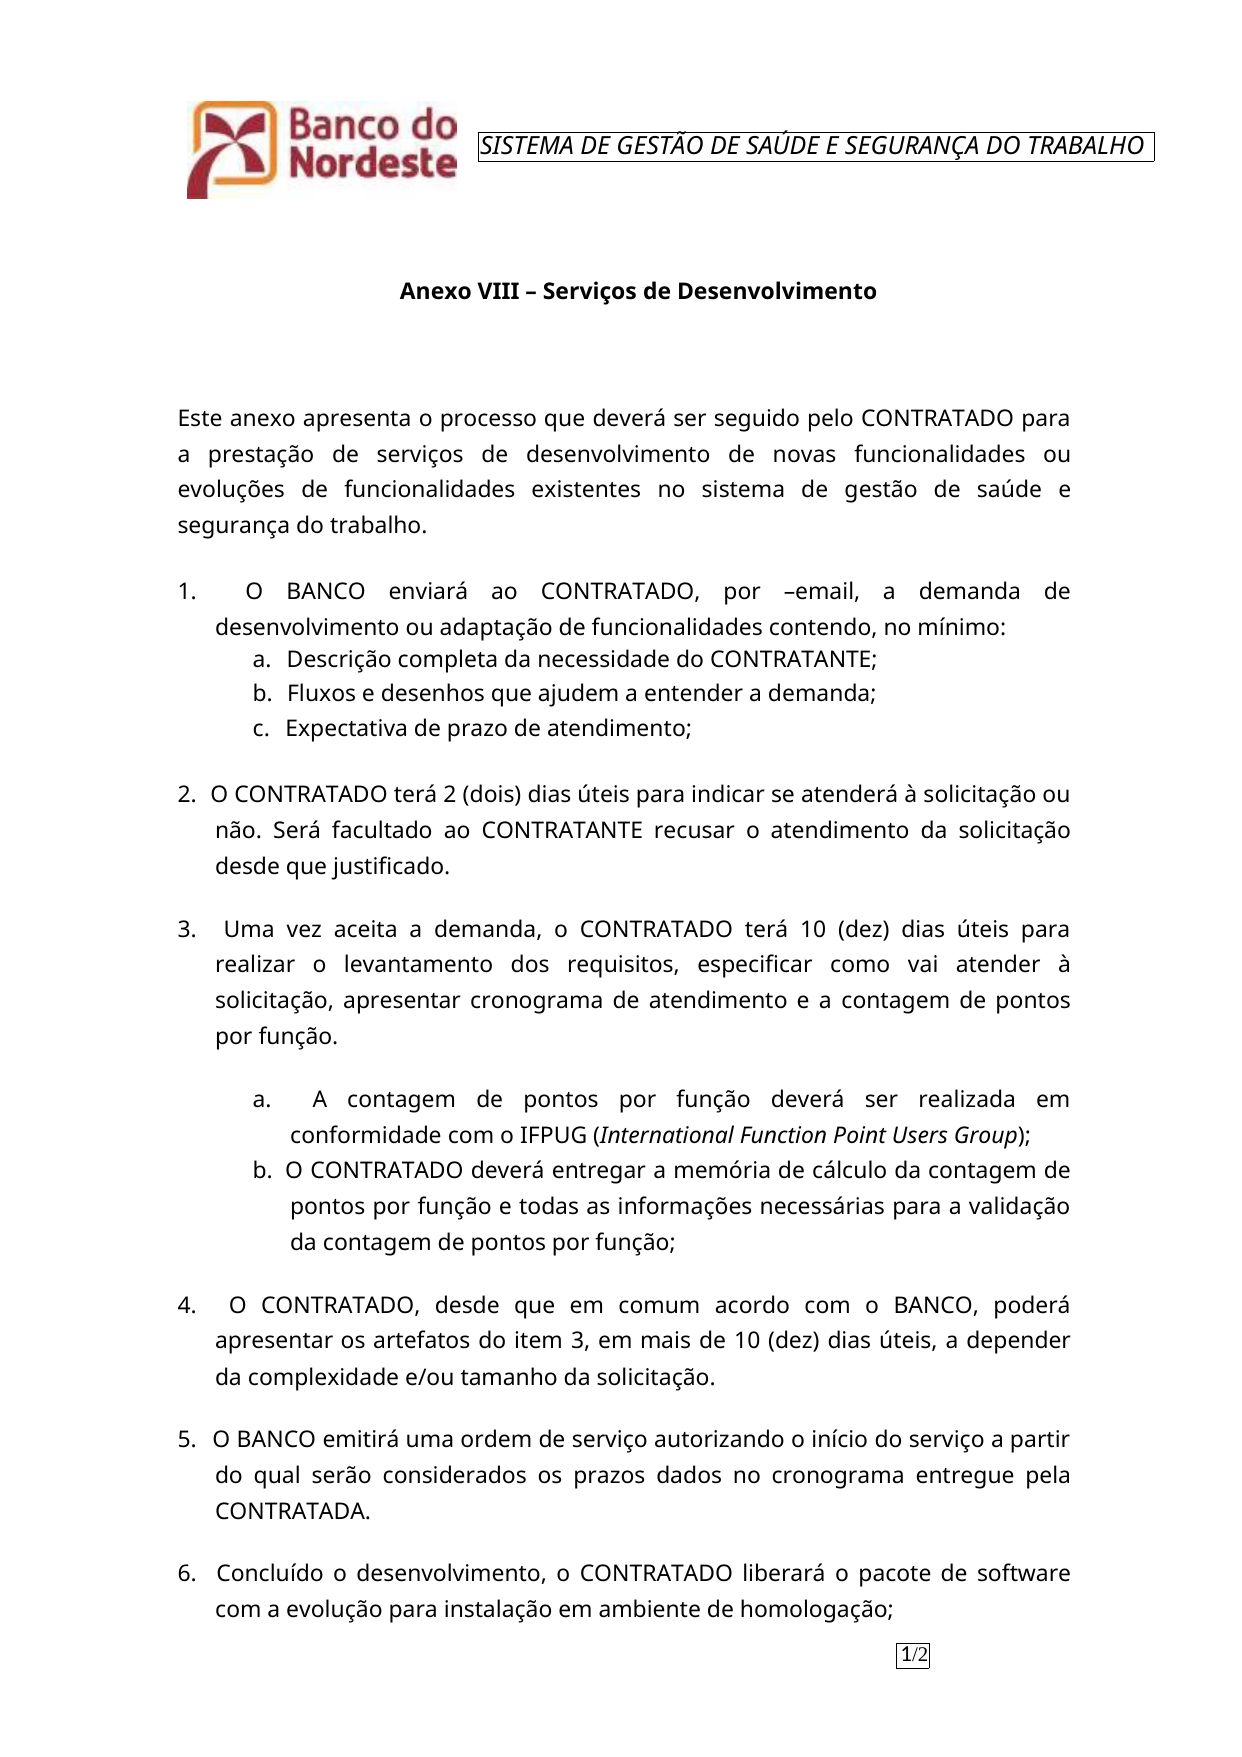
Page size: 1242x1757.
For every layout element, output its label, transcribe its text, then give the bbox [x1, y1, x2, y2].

text 2. O CONTRATADO terá 2 (dois) dias úteis para indicar se atenderá à solicitação ou não. Será facultado ao CONTRATANTE recusar o atendimento da solicitação desde que justificado. [177, 778, 1071, 881]
text a. Descrição completa da necessidade do CONTRATANTE; [252, 647, 1167, 673]
picture [187, 101, 457, 199]
text 3. Uma vez aceita a demanda, o CONTRATADO terá 10 (dez) dias úteis para realizar o levantamento dos requisitos, especificar como vai atender à solicitação, apresentar cronograma de atendimento e a contagem de pontos por função. [177, 912, 1071, 1052]
text b. Fluxos e desenhos que ajudem a entender a demanda; [252, 677, 1167, 708]
text Anexo VIII – Serviços de Desenvolvimento [399, 275, 1167, 306]
text 1. O BANCO enviará ao CONTRATADO, por –email, a demanda de desenvolvimento ou adaptação de funcionalidades contendo, no mínimo: [177, 575, 1071, 642]
text Este anexo apresenta o processo que deverá ser seguido pelo CONTRATADO para a prestação de serviços de desenvolvimento de novas funcionalidades ou evoluções de funcionalidades existentes no sistema de gestão de saúde e segurança do trabalho. [177, 402, 1071, 540]
text b. O CONTRATADO deverá entregar a memória de cálculo da contagem de pontos por função e todas as informações necessárias para a validação da contagem de pontos por função; [252, 1154, 1071, 1257]
text c. Expectativa de prazo de atendimento; [252, 712, 1167, 744]
text 4. O CONTRATADO, desde que em comum acordo com o BANCO, poderá apresentar os artefatos do item 3, em mais de 10 (dez) dias úteis, a depender da complexidade e/ou tamanho da solicitação. [177, 1288, 1071, 1392]
text 6. Concluído o desenvolvimento, o CONTRATADO liberará o pacote de software com a evolução para instalação em ambiente de homologação; [177, 1557, 1071, 1624]
text a. A contagem de pontos por função deverá ser realizada em conformidade com o IFPUG (International Function Point Users Group); [252, 1083, 1071, 1150]
text 5. O BANCO emitirá uma ordem de serviço autorizando o início do serviço a partir do qual serão considerados os prazos dados no cronograma entregue pela CONTRATADA. [177, 1423, 1071, 1526]
